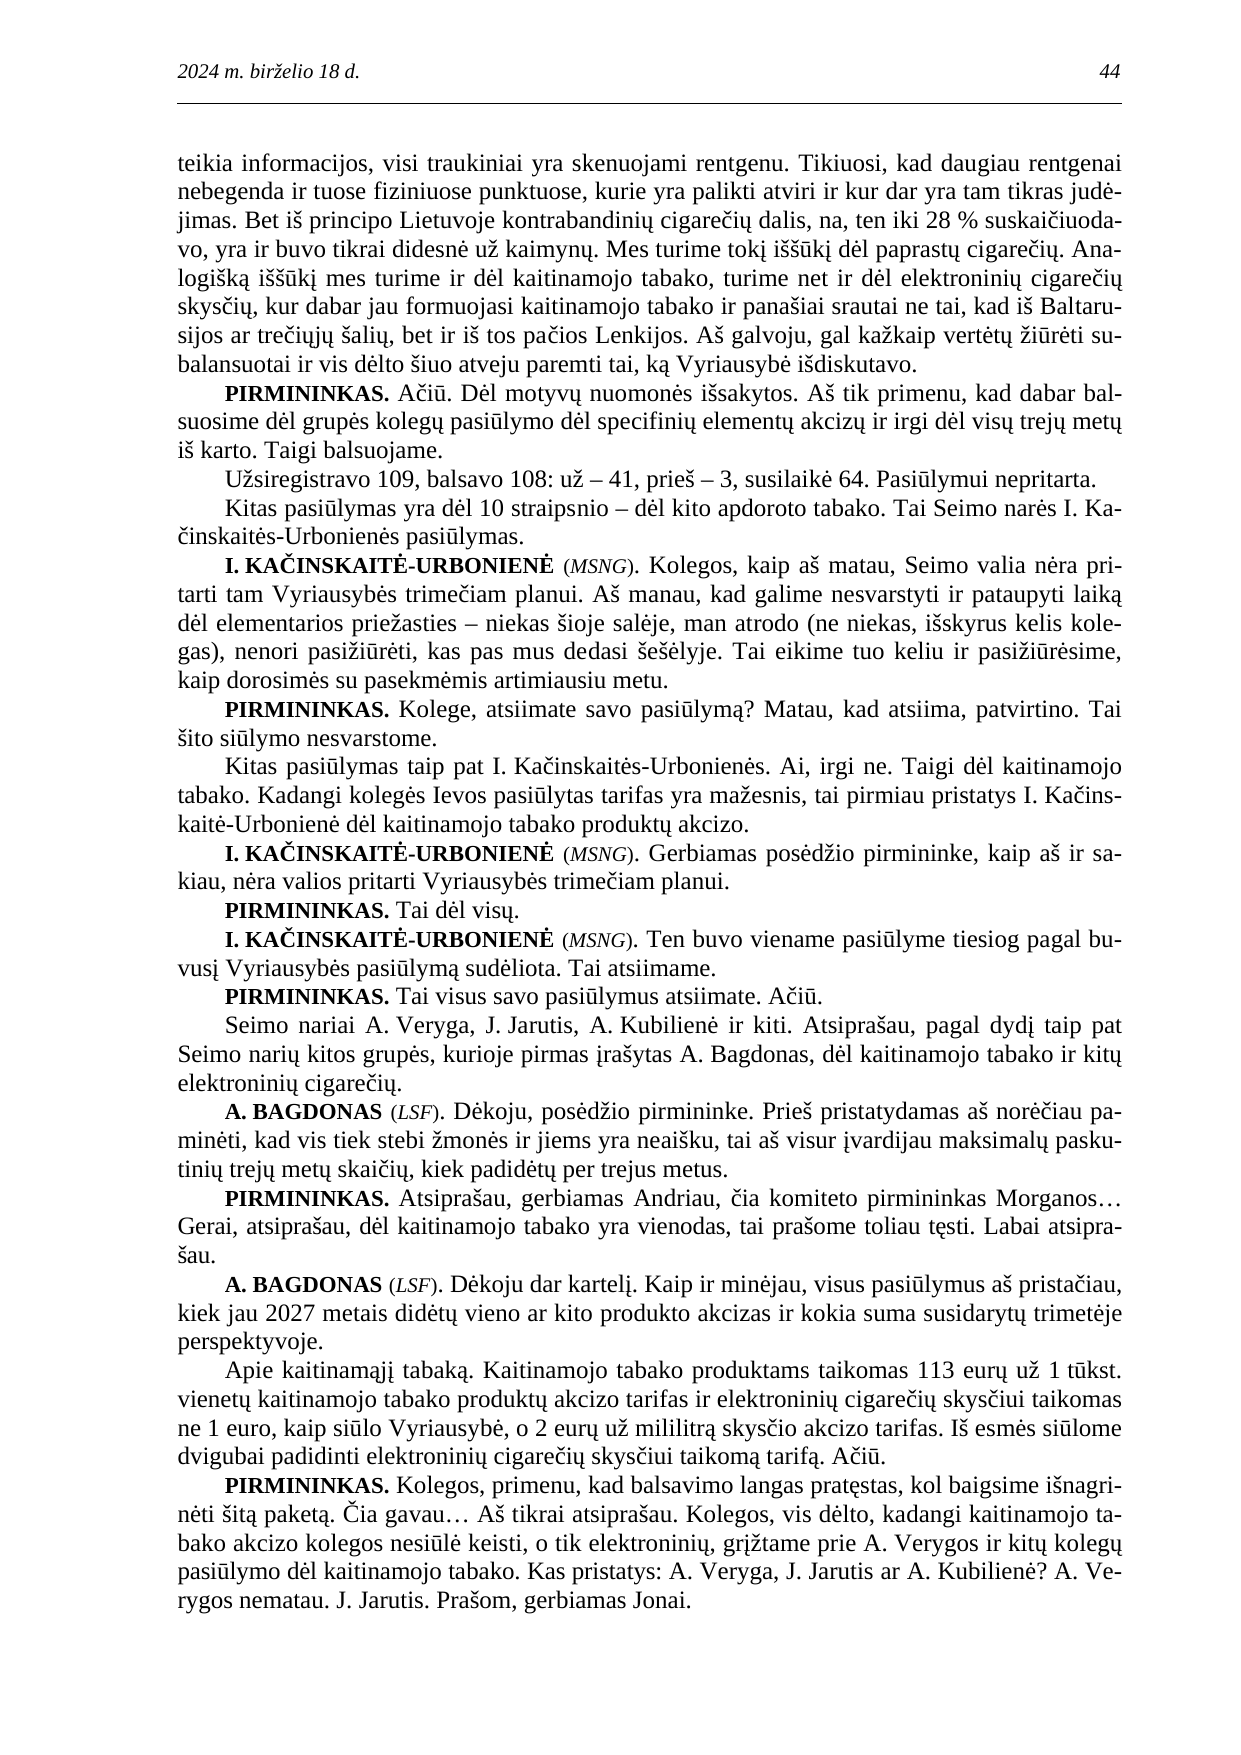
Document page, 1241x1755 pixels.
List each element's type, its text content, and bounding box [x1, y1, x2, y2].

text Ki­tas pa­siū­ly­mas taip pat I. Ka­čins­kai­tės-Ur­bo­nie­nės. Ai, ir­gi ne. Tai­gi dėl kai­ti­na­mo­jo ta­ba­ko. Ka­dan­gi ko­le­gės Ie­vos pa­siū­ly­tas ta­ri­fas yra ma­žes­nis, tai pir­miau pri­sta­tys I. Ka­čins­kai­tė-Ur­bo­nie­nė dėl kai­ti­na­mo­jo ta­ba­ko pro­duk­tų ak­ci­zo. [177, 751, 1122, 838]
text A. BAGDONAS (LSF). Dė­ko­ju dar kar­te­lį. Kaip ir mi­nė­jau, vi­sus pa­siū­ly­mus aš pri­sta­čiau, kiek jau 2027 me­tais di­dė­tų vie­no ar ki­to pro­duk­to ak­ci­zas ir ko­kia su­ma su­si­da­ry­tų tri­me­tė­je per­spek­ty­vo­je. [177, 1269, 1122, 1355]
text PIRMININKAS. Ko­le­ge, at­si­i­ma­te sa­vo pa­siū­ly­mą? Ma­tau, kad at­si­i­ma, pa­tvir­ti­no. Tai ši­to siū­ly­mo ne­svars­to­me. [177, 694, 1122, 751]
text I. KAČINSKAITĖ-URBONIENĖ (MSNG). Ko­le­gos, kaip aš ma­tau, Sei­mo va­lia nė­ra pri­tar­ti tam Vy­riau­sy­bės tri­me­čiam pla­nui. Aš ma­nau, kad ga­li­me ne­svars­ty­ti ir pa­tau­py­ti lai­ką dėl ele­men­ta­rios prie­žas­ties – nie­kas šio­je sa­lė­je, man at­ro­do (ne nie­kas, iš­sky­rus ke­lis ko­le­gas), ne­no­ri pa­si­žiū­rė­ti, kas pas mus de­da­si še­šė­ly­je. Tai ei­ki­me tuo ke­liu ir pa­si­žiū­rė­si­me, kaip do­ro­si­mės su pa­sek­mė­mis ar­ti­miau­siu me­tu. [177, 550, 1122, 694]
text A. BAGDONAS (LSF). Dė­ko­ju, po­sė­džio pir­mi­nin­ke. Prieš pri­sta­ty­da­mas aš no­rė­čiau pa­mi­nė­ti, kad vis tiek ste­bi žmo­nės ir jiems yra ne­aiš­ku, tai aš vi­sur įvar­di­jau mak­si­ma­lų pas­ku­ti­nių tre­jų me­tų skai­čių, kiek pa­di­dė­tų per tre­jus me­tus. [177, 1096, 1122, 1183]
text Apie kai­ti­na­mą­jį ta­ba­ką. Kai­ti­na­mo­jo ta­ba­ko pro­duk­tams tai­ko­mas 113 eu­rų už 1 tūkst. vie­ne­tų kai­ti­na­mo­jo ta­ba­ko pro­duk­tų ak­ci­zo ta­ri­fas ir elek­tro­ni­nių ci­ga­re­čių skys­čiui tai­ko­mas ne 1 eu­ro, kaip siū­lo Vy­riau­sy­bė, o 2 eu­rų už mi­li­lit­rą skys­čio ak­ci­zo ta­ri­fas. Iš es­mės siū­lo­me dvi­gu­bai pa­di­din­ti elek­tro­ni­nių ci­ga­re­čių skys­čiui tai­ko­mą ta­ri­fą. Ačiū. [177, 1355, 1122, 1470]
text PIRMININKAS. Ačiū. Dėl mo­ty­vų nuo­mo­nės iš­sa­ky­tos. Aš tik pri­me­nu, kad da­bar bal­suo­si­me dėl gru­pės ko­le­gų pa­siū­ly­mo dėl spe­ci­fi­nių ele­men­tų ak­ci­zų ir ir­gi dėl vi­sų tre­jų me­tų iš kar­to. Tai­gi bal­suo­ja­me. [177, 378, 1122, 464]
text tei­kia in­for­ma­ci­jos, vi­si trau­ki­niai yra ske­nuo­ja­mi rent­ge­nu. Ti­kiuo­si, kad dau­giau rent­ge­nai ne­be­gen­da ir tuo­se fi­zi­niuo­se punk­tuo­se, ku­rie yra pa­lik­ti at­vi­ri ir kur dar yra tam tik­ras ju­dė­ji­mas. Bet iš prin­ci­po Lie­tu­vo­je kon­tra­ban­di­nių ci­ga­re­čių da­lis, na, ten iki 28 % su­skai­čiuo­da­vo, yra ir bu­vo tik­rai di­des­nė už kai­my­nų. Mes tu­ri­me to­kį iš­šū­kį dėl pa­pras­tų ci­ga­re­čių. Ana­lo­giš­ką iš­šū­kį mes tu­ri­me ir dėl kai­ti­na­mo­jo ta­ba­ko, tu­ri­me net ir dėl elek­tro­ni­nių ci­ga­re­čių skys­čių, kur da­bar jau for­muo­ja­si kai­ti­na­mo­jo ta­ba­ko ir pa­na­šiai srau­tai ne tai, kad iš Bal­ta­ru­si­jos ar tre­čių­jų ša­lių, bet ir iš tos pa­čios Len­ki­jos. Aš gal­vo­ju, gal kaž­kaip ver­tė­tų žiū­rė­ti su­ba­lan­suo­tai ir vis dėl­to šiuo at­ve­ju pa­rem­ti tai, ką Vy­riau­sy­bė iš­dis­ku­ta­vo. [177, 148, 1122, 378]
text PIRMININKAS. Tai dėl vi­sų. [177, 895, 1122, 924]
text Už­si­re­gist­ra­vo 109, bal­sa­vo 108: už – 41, prieš – 3, su­si­lai­kė 64. Pa­siū­ly­mui ne­pri­tar­ta. [177, 464, 1122, 493]
text PIRMININKAS. At­si­pra­šau, ger­bia­mas An­driau, čia ko­mi­te­to pir­mi­nin­kas Mor­ga­nos… Ge­rai, at­si­pra­šau, dėl kai­ti­na­mo­jo ta­ba­ko yra vie­no­das, tai pra­šo­me to­liau tęs­ti. La­bai at­si­pra­šau. [177, 1183, 1122, 1269]
text Sei­mo na­riai A. Ve­ry­ga, J. Ja­ru­tis, A. Ku­bi­lie­nė ir ki­ti. At­si­pra­šau, pa­gal dy­dį taip pat Sei­mo na­rių ki­tos gru­pės, ku­rio­je pir­mas įra­šy­tas A. Bag­do­nas, dėl kai­ti­na­mo­jo ta­ba­ko ir ki­tų elek­tro­ni­nių ci­ga­re­čių. [177, 1010, 1122, 1096]
text PIRMININKAS. Ko­le­gos, pri­me­nu, kad bal­sa­vi­mo lan­gas pra­tęs­tas, kol baig­si­me iš­nag­ri­nė­ti ši­tą pa­ke­tą. Čia ga­vau… Aš tik­rai at­si­pra­šau. Ko­le­gos, vis dėl­to, ka­dan­gi kai­ti­na­mo­jo ta­ba­ko ak­ci­zo ko­le­gos ne­siū­lė keis­ti, o tik elek­tro­ni­nių, grįž­ta­me prie A. Ve­ry­gos ir ki­tų ko­le­gų pa­siū­ly­mo dėl kai­ti­na­mo­jo ta­ba­ko. Kas pri­sta­tys: A. Ve­ry­ga, J. Ja­ru­tis ar A. Ku­bi­lie­nė? A. Ve­ry­gos ne­ma­tau. J. Ja­ru­tis. Pra­šom, ger­bia­mas Jo­nai. [177, 1470, 1122, 1614]
text Ki­tas pa­siū­ly­mas yra dėl 10 straips­nio – dėl ki­to ap­do­ro­to ta­ba­ko. Tai Sei­mo na­rės I. Ka­čins­kai­tės-Ur­bo­nie­nės pa­siū­ly­mas. [177, 493, 1122, 550]
text I. KAČINSKAITĖ-URBONIENĖ (MSNG). Ger­bia­mas po­sė­džio pir­mi­nin­ke, kaip aš ir sa­kiau, nė­ra va­lios pri­tar­ti Vy­riau­sy­bės tri­me­čiam pla­nui. [177, 838, 1122, 895]
text I. KAČINSKAITĖ-URBONIENĖ (MSNG). Ten bu­vo vie­na­me pa­siū­ly­me tie­siog pa­gal bu­vu­sį Vy­riau­sy­bės pa­siū­ly­mą su­dė­lio­ta. Tai at­si­i­ma­me. [177, 924, 1122, 981]
text PIRMININKAS. Tai vi­sus sa­vo pa­siū­ly­mus at­si­i­ma­te. Ačiū. [177, 981, 1122, 1010]
